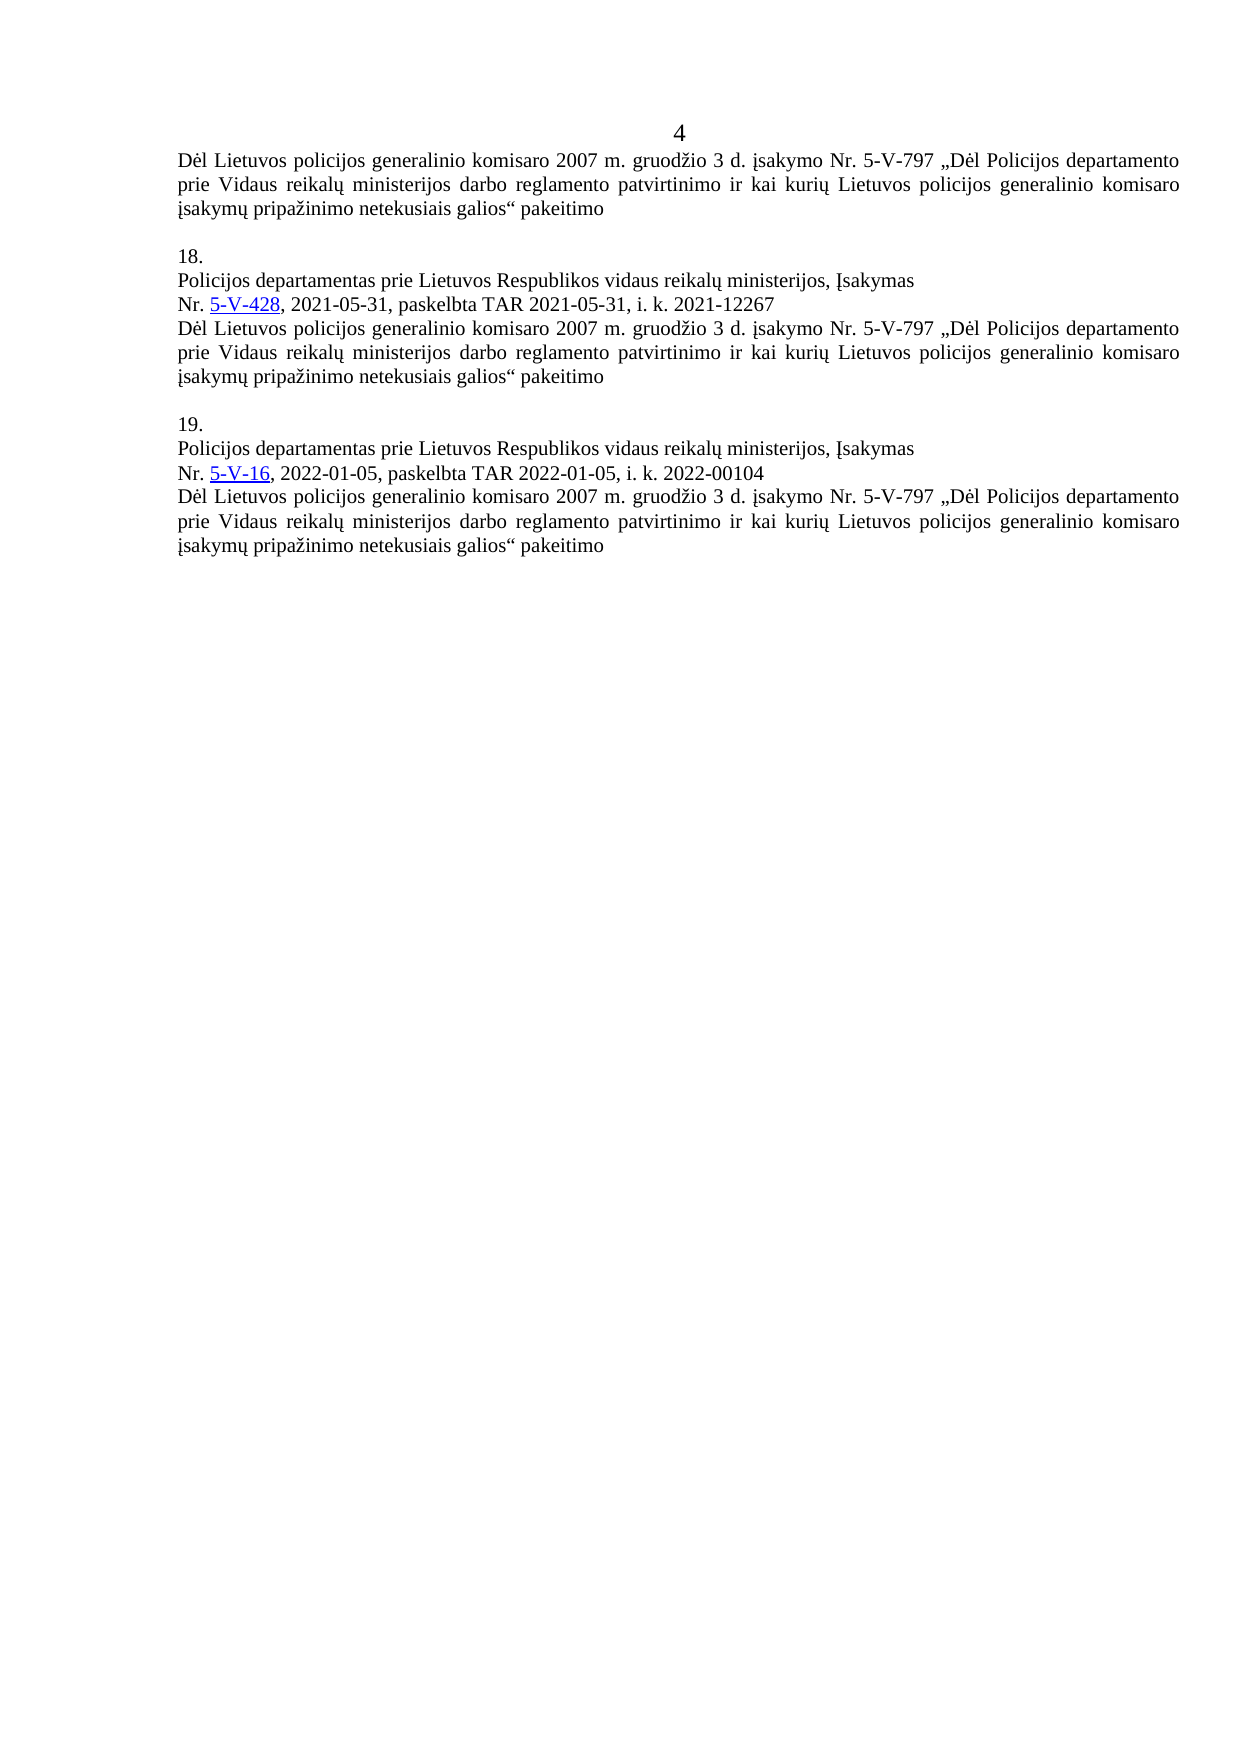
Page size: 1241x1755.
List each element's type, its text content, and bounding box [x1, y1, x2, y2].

text Nr. 5-V-16, 2022-01-05, paskelbta TAR 2022-01-05, i. k. 2022-00104 [177, 460, 1181, 484]
text Nr. 5-V-428, 2021-05-31, paskelbta TAR 2021-05-31, i. k. 2021-12267 [177, 292, 1181, 316]
text 18. [177, 244, 1181, 268]
text Dėl Lietuvos policijos generalinio komisaro 2007 m. gruodžio 3 d. įsakymo Nr. 5-V-797 „Dėl Policijos departamento prie Vidaus reikalų ministerijos darbo reglamento patvirtinimo ir kai kurių Lietuvos policijos generalinio komisaro įsakymų pripažinimo netekusiais galios“ pakeitimo [177, 148, 1181, 220]
text Policijos departamentas prie Lietuvos Respublikos vidaus reikalų ministerijos, Įsakymas [177, 436, 1181, 460]
text Policijos departamentas prie Lietuvos Respublikos vidaus reikalų ministerijos, Įsakymas [177, 268, 1181, 292]
text 19. [177, 412, 1181, 436]
text Dėl Lietuvos policijos generalinio komisaro 2007 m. gruodžio 3 d. įsakymo Nr. 5-V-797 „Dėl Policijos departamento prie Vidaus reikalų ministerijos darbo reglamento patvirtinimo ir kai kurių Lietuvos policijos generalinio komisaro įsakymų pripažinimo netekusiais galios“ pakeitimo [177, 316, 1181, 388]
text Dėl Lietuvos policijos generalinio komisaro 2007 m. gruodžio 3 d. įsakymo Nr. 5-V-797 „Dėl Policijos departamento prie Vidaus reikalų ministerijos darbo reglamento patvirtinimo ir kai kurių Lietuvos policijos generalinio komisaro įsakymų pripažinimo netekusiais galios“ pakeitimo [177, 484, 1181, 557]
